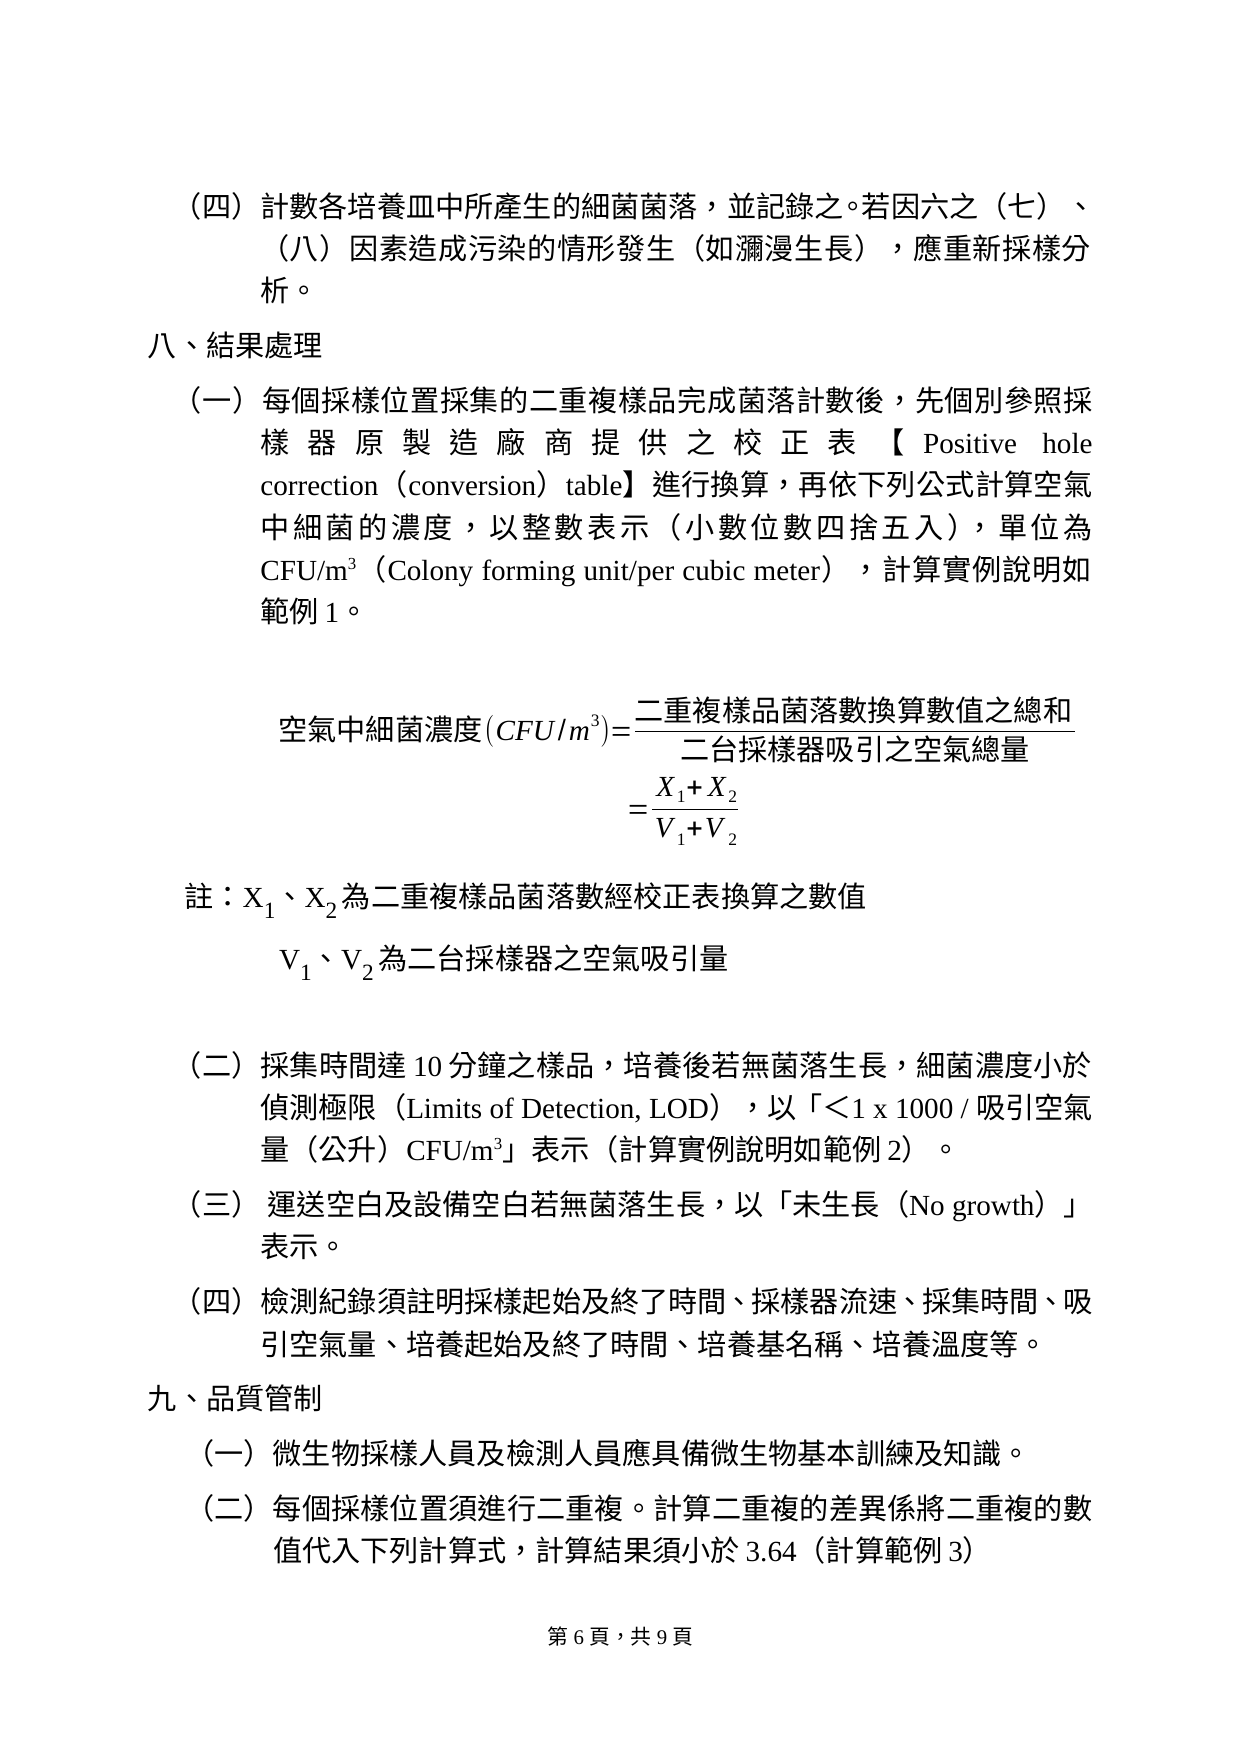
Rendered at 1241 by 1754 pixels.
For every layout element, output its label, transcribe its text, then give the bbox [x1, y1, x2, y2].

subtitle 八、結果處理 [148, 323, 1092, 365]
subtitle V1、V2為二台採樣器之空氣吸引量 [148, 936, 1092, 985]
subtitle （一）每個採樣位置採集的二重複樣品完成菌落計數後，先個別參照採樣器原製造廠商提供之校正表【Positive hole correction（conversion）table】進行換算，再依下列公式計算空氣中細菌的濃度，以整數表示（小數位數四捨五入），單位為CFU/m3（Colony forming unit/per cubic meter），計算實例說明如範例1。 [173, 377, 1092, 631]
subtitle 九、品質管制 [148, 1376, 1092, 1418]
subtitle （三） 運送空白及設備空白若無菌落生長，以「未生長（No growth）」表示。 [173, 1182, 1092, 1266]
subtitle （二）採集時間達10分鐘之樣品，培養後若無菌落生長，細菌濃度小於偵測極限（Limits of Detection, LOD），以「＜1 x 1000 / 吸引空氣量（公升）CFU/m3」表示（計算實例說明如範例2）。 [173, 1042, 1092, 1169]
text （二）每個採樣位置須進行二重複。計算二重複的差異係將二重複的數值代入下列計算式，計算結果須小於3.64（計算範例3） [185, 1486, 1092, 1570]
subtitle （四）檢測紀錄須註明採樣起始及終了時間、採樣器流速、採集時間、吸引空氣量、培養起始及終了時間、培養基名稱、培養溫度等。 [173, 1279, 1092, 1363]
text （四）計數各培養皿中所產生的細菌菌落，並記錄之。若因六之（七）、（八）因素造成污染的情形發生（如瀰漫生長），應重新採樣分析。 [173, 183, 1092, 310]
subtitle 註：X1、X2為二重複樣品菌落數經校正表換算之數值 [148, 874, 1092, 923]
text （一）微生物採樣人員及檢測人員應具備微生物基本訓練及知識。 [185, 1431, 1092, 1473]
